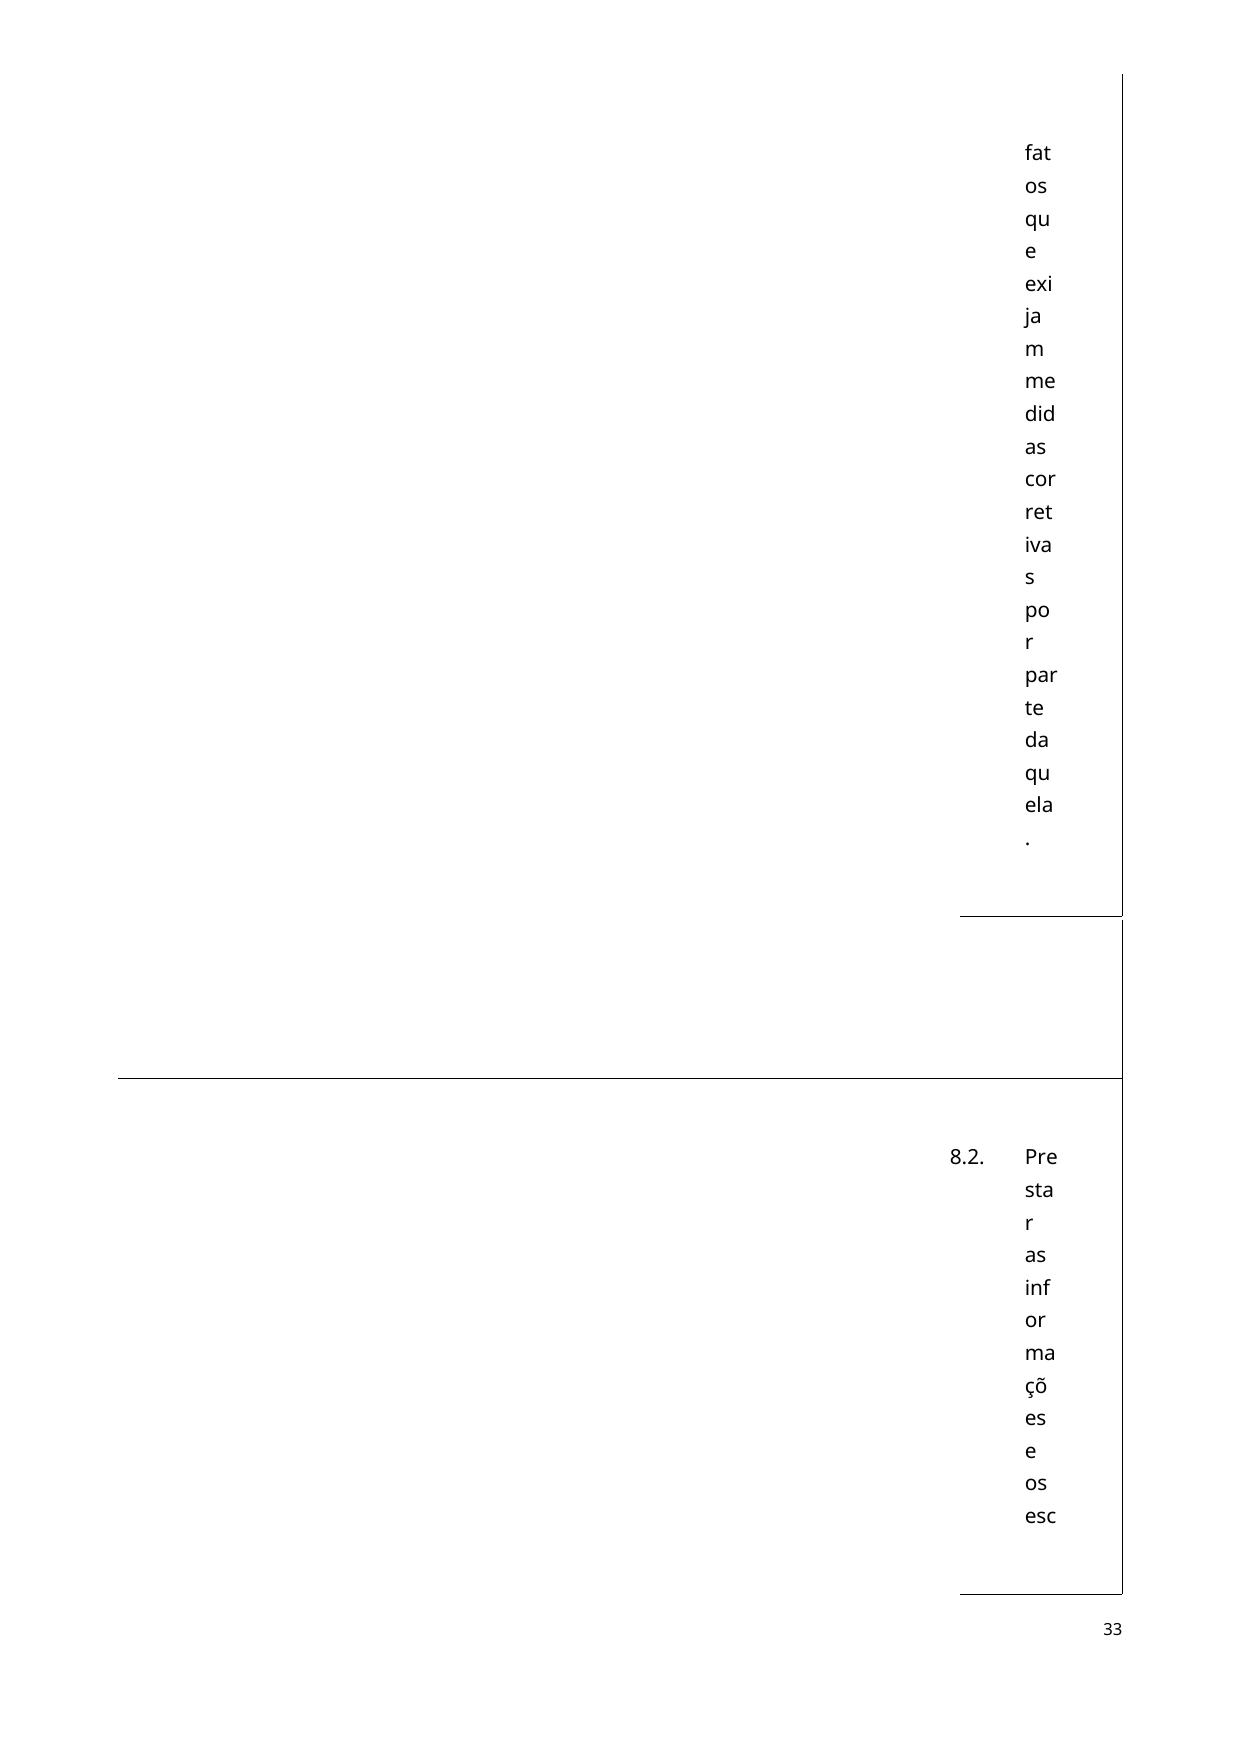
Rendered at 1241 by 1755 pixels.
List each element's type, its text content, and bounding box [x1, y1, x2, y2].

list Promover, por meio de seu representante, o acompanhamento e a fiscalização dos serviços, sob os aspectos técnicos, qualitativos e quantitativos, anotando em registro próprio as falhas detectadas e comunicando à Contratada as ocorrências de quaisquer fatos que exijam medidas corretivas por parte daquela. [960, 74, 1122, 916]
list Prestar as informações e os esclarecimentos atinentes ao objeto que venham a ser solicitados pela Contratada. [960, 1078, 1122, 1594]
